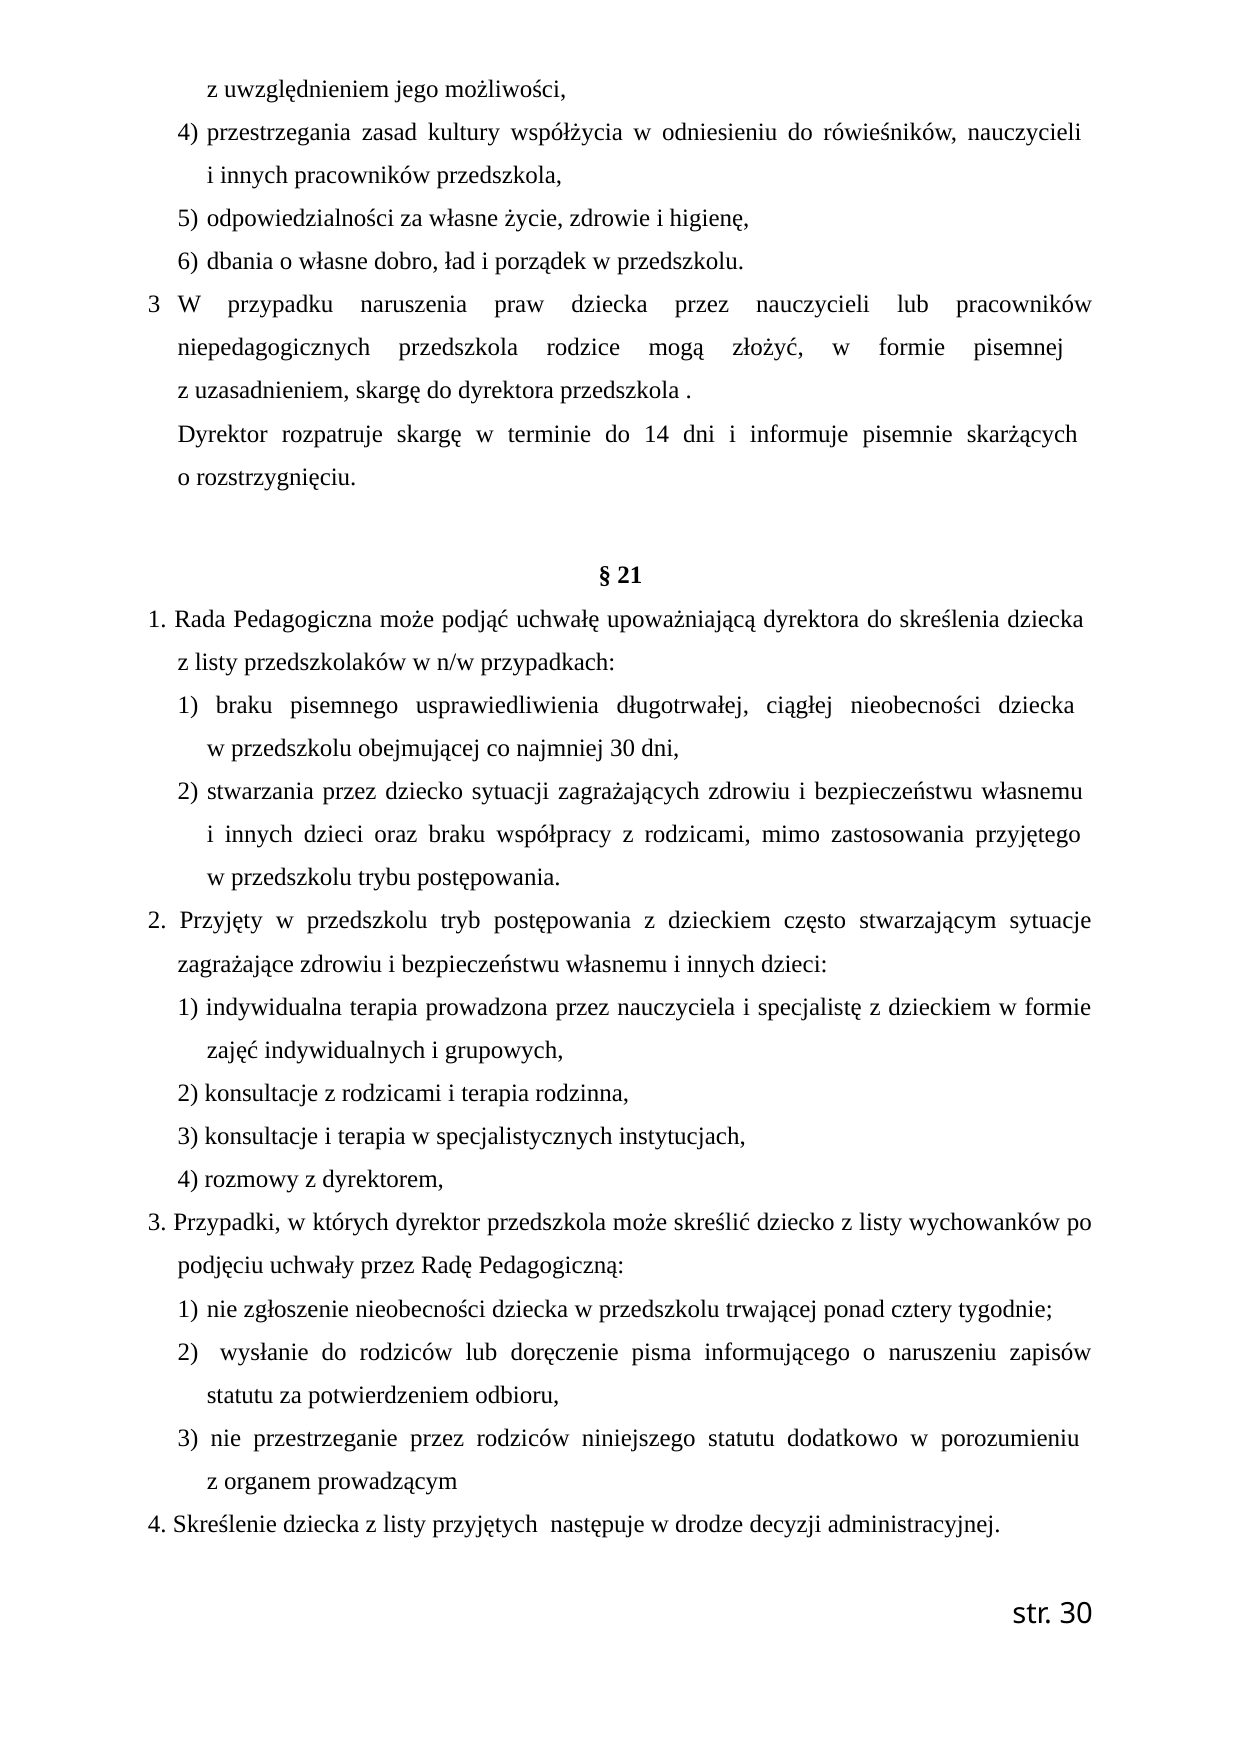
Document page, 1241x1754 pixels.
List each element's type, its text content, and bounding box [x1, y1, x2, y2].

text 1. Rada Pedagogiczna może podjąć uchwałę upoważniającą dyrektora do skreślenia dziecka z listy przedszkolaków w n/w przypadkach: [148, 604, 1093, 676]
text 3. Przypadki, w których dyrektor przedszkola może skreślić dziecko z listy wychowanków po podjęciu uchwały przez Radę Pedagogiczną: [148, 1207, 1093, 1279]
list przestrzegania zasad kultury współżycia w odniesieniu do rówieśników, nauczycieli i innych pracowników przedszkola, [177, 117, 1093, 189]
list dbania o własne dobro, ład i porządek w przedszkolu. [177, 246, 1093, 275]
text 2) stwarzania przez dziecko sytuacji zagrażających zdrowiu i bezpieczeństwu własnemu i innych dzieci oraz braku współpracy z rodzicami, mimo zastosowania przyjętego w przedszkolu trybu postępowania. [177, 776, 1093, 891]
text 4. Skreślenie dziecka z listy przyjętych następuje w drodze decyzji administracyjnej. [148, 1509, 1093, 1538]
text Dyrektor rozpatruje skargę w terminie do 14 dni i informuje pisemnie skarżących o rozstrzygnięciu. [177, 419, 1093, 491]
list wysłanie do rodziców lub doręczenie pisma informującego o naruszeniu zapisów statutu za potwierdzeniem odbioru, [177, 1337, 1093, 1409]
text 3) konsultacje i terapia w specjalistycznych instytucjach, [177, 1121, 1093, 1150]
list W przypadku naruszenia praw dziecka przez nauczycieli lub pracowników niepedagogicznych przedszkola rodzice mogą złożyć, w formie pisemnej z uzasadnieniem, skargę do dyrektora przedszkola . [148, 289, 1093, 404]
text 2. Przyjęty w przedszkolu tryb postępowania z dzieckiem często stwarzającym sytuacje zagrażające zdrowiu i bezpieczeństwu własnemu i innych dzieci: [148, 906, 1093, 977]
text 2) konsultacje z rodzicami i terapia rodzinna, [177, 1078, 1093, 1107]
text 1) braku pisemnego usprawiedliwienia długotrwałej, ciągłej nieobecności dziecka w przedszkolu obejmującej co najmniej 30 dni, [177, 690, 1093, 762]
list z uwzględnieniem jego możliwości, [177, 74, 1093, 102]
text § 21 [148, 561, 1093, 589]
list nie zgłoszenie nieobecności dziecka w przedszkolu trwającej ponad cztery tygodnie; [177, 1294, 1093, 1322]
text 3) nie przestrzeganie przez rodziców niniejszego statutu dodatkowo w porozumieniu z organem prowadzącym [177, 1423, 1093, 1495]
text 1) indywidualna terapia prowadzona przez nauczyciela i specjalistę z dzieckiem w formie zajęć indywidualnych i grupowych, [177, 992, 1093, 1064]
text 4) rozmowy z dyrektorem, [177, 1164, 1093, 1193]
list odpowiedzialności za własne życie, zdrowie i higienę, [177, 203, 1093, 232]
